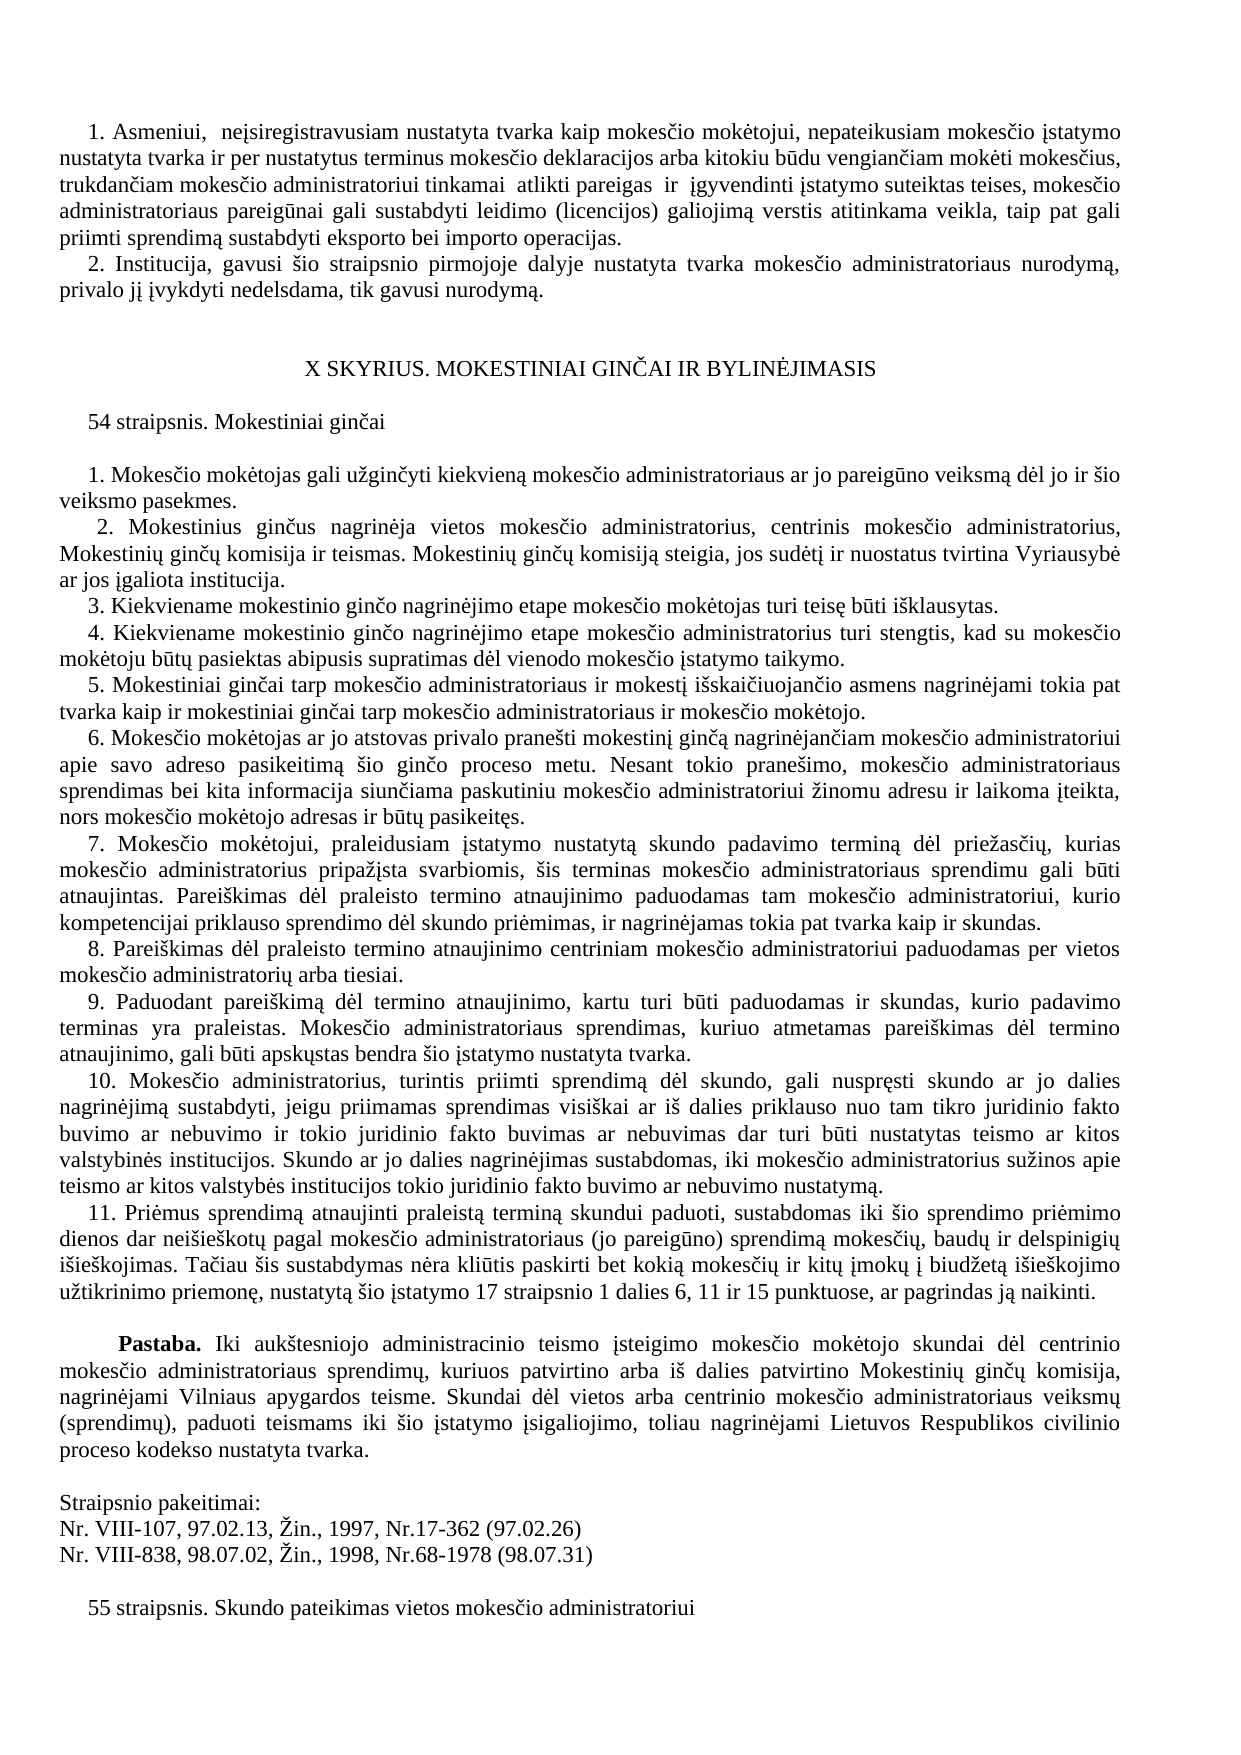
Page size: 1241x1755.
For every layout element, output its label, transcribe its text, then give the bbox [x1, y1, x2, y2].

text 10. Mokesčio administratorius, turintis priimti sprendimą dėl skundo, gali nuspręsti skundo ar jo dalies nagrinėjimą sustabdyti, jeigu priimamas sprendimas visiškai ar iš dalies priklauso nuo tam tikro juridinio fakto buvimo ar nebuvimo ir tokio juridinio fakto buvimas ar nebuvimas dar turi būti nustatytas teismo ar kitos valstybinės institucijos. Skundo ar jo dalies nagrinėjimas sustabdomas, iki mokesčio administratorius sužinos apie teismo ar kitos valstybės institucijos tokio juridinio fakto buvimo ar nebuvimo nustatymą. [59, 1067, 1122, 1199]
text Nr. VIII-107, 97.02.13, Žin., 1997, Nr.17-362 (97.02.26) [59, 1515, 1122, 1541]
text 55 straipsnis. Skundo pateikimas vietos mokesčio administratoriui [59, 1594, 1122, 1620]
text Nr. VIII-838, 98.07.02, Žin., 1998, Nr.68-1978 (98.07.31) [59, 1541, 1122, 1568]
text 9. Paduodant pareiškimą dėl termino atnaujinimo, kartu turi būti paduodamas ir skundas, kurio padavimo terminas yra praleistas. Mokesčio administratoriaus sprendimas, kuriuo atmetamas pareiškimas dėl termino atnaujinimo, gali būti apskųstas bendra šio įstatymo nustatyta tvarka. [59, 988, 1122, 1067]
text 1. Mokesčio mokėtojas gali užginčyti kiekvieną mokesčio administratoriaus ar jo pareigūno veiksmą dėl jo ir šio veiksmo pasekmes. [59, 461, 1122, 513]
text 7. Mokesčio mokėtojui, praleidusiam įstatymo nustatytą skundo padavimo terminą dėl priežasčių, kurias mokesčio administratorius pripažįsta svarbiomis, šis terminas mokesčio administratoriaus sprendimu gali būti atnaujintas. Pareiškimas dėl praleisto termino atnaujinimo paduodamas tam mokesčio administratoriui, kurio kompetencijai priklauso sprendimo dėl skundo priėmimas, ir nagrinėjamas tokia pat tvarka kaip ir skundas. [59, 830, 1122, 935]
text 5. Mokestiniai ginčai tarp mokesčio administratoriaus ir mokestį išskaičiuojančio asmens nagrinėjami tokia pat tvarka kaip ir mokestiniai ginčai tarp mokesčio administratoriaus ir mokesčio mokėtojo. [59, 672, 1122, 724]
text 54 straipsnis. Mokestiniai ginčai [59, 408, 1122, 434]
text 6. Mokesčio mokėtojas ar jo atstovas privalo pranešti mokestinį ginčą nagrinėjančiam mokesčio administratoriui apie savo adreso pasikeitimą šio ginčo proceso metu. Nesant tokio pranešimo, mokesčio administratoriaus sprendimas bei kita informacija siunčiama paskutiniu mokesčio administratoriui žinomu adresu ir laikoma įteikta, nors mokesčio mokėtojo adresas ir būtų pasikeitęs. [59, 724, 1122, 830]
text 8. Pareiškimas dėl praleisto termino atnaujinimo centriniam mokesčio administratoriui paduodamas per vietos mokesčio administratorių arba tiesiai. [59, 935, 1122, 988]
text 2. Mokestinius ginčus nagrinėja vietos mokesčio administratorius, centrinis mokesčio administratorius, Mokestinių ginčų komisija ir teismas. Mokestinių ginčų komisiją steigia, jos sudėtį ir nuostatus tvirtina Vyriausybė ar jos įgaliota institucija. [59, 513, 1122, 592]
text 11. Priėmus sprendimą atnaujinti praleistą terminą skundui paduoti, sustabdomas iki šio sprendimo priėmimo dienos dar neišieškotų pagal mokesčio administratoriaus (jo pareigūno) sprendimą mokesčių, baudų ir delspinigių išieškojimas. Tačiau šis sustabdymas nėra kliūtis paskirti bet kokią mokesčių ir kitų įmokų į biudžetą išieškojimo užtikrinimo priemonę, nustatytą šio įstatymo 17 straipsnio 1 dalies 6, 11 ir 15 punktuose, ar pagrindas ją naikinti. [59, 1199, 1122, 1304]
text Pastaba. Iki aukštesniojo administracinio teismo įsteigimo mokesčio mokėtojo skundai dėl centrinio mokesčio administratoriaus sprendimų, kuriuos patvirtino arba iš dalies patvirtino Mokestinių ginčų komisija, nagrinėjami Vilniaus apygardos teisme. Skundai dėl vietos arba centrinio mokesčio administratoriaus veiksmų (sprendimų), paduoti teismams iki šio įstatymo įsigaliojimo, toliau nagrinėjami Lietuvos Respublikos civilinio proceso kodekso nustatyta tvarka. [59, 1330, 1122, 1462]
text 2. Institucija, gavusi šio straipsnio pirmojoje dalyje nustatyta tvarka mokesčio administratoriaus nurodymą, privalo jį įvykdyti nedelsdama, tik gavusi nurodymą. [59, 250, 1122, 303]
text 4. Kiekviename mokestinio ginčo nagrinėjimo etape mokesčio administratorius turi stengtis, kad su mokesčio mokėtoju būtų pasiektas abipusis supratimas dėl vienodo mokesčio įstatymo taikymo. [59, 619, 1122, 672]
text Straipsnio pakeitimai: [59, 1488, 1122, 1515]
text 3. Kiekviename mokestinio ginčo nagrinėjimo etape mokesčio mokėtojas turi teisę būti išklausytas. [59, 592, 1122, 619]
text 1. Asmeniui, neįsiregistravusiam nustatyta tvarka kaip mokesčio mokėtojui, nepateikusiam mokesčio įstatymo nustatyta tvarka ir per nustatytus terminus mokesčio deklaracijos arba kitokiu būdu vengiančiam mokėti mokesčius, trukdančiam mokesčio administratoriui tinkamai atlikti pareigas ir įgyvendinti įstatymo suteiktas teises, mokesčio administratoriaus pareigūnai gali sustabdyti leidimo (licencijos) galiojimą verstis atitinkama veikla, taip pat gali priimti sprendimą sustabdyti eksporto bei importo operacijas. [59, 118, 1122, 250]
subtitle X SKYRIUS. MOKESTINIAI GINČAI IR BYLINĖJIMASIS [59, 355, 1122, 382]
